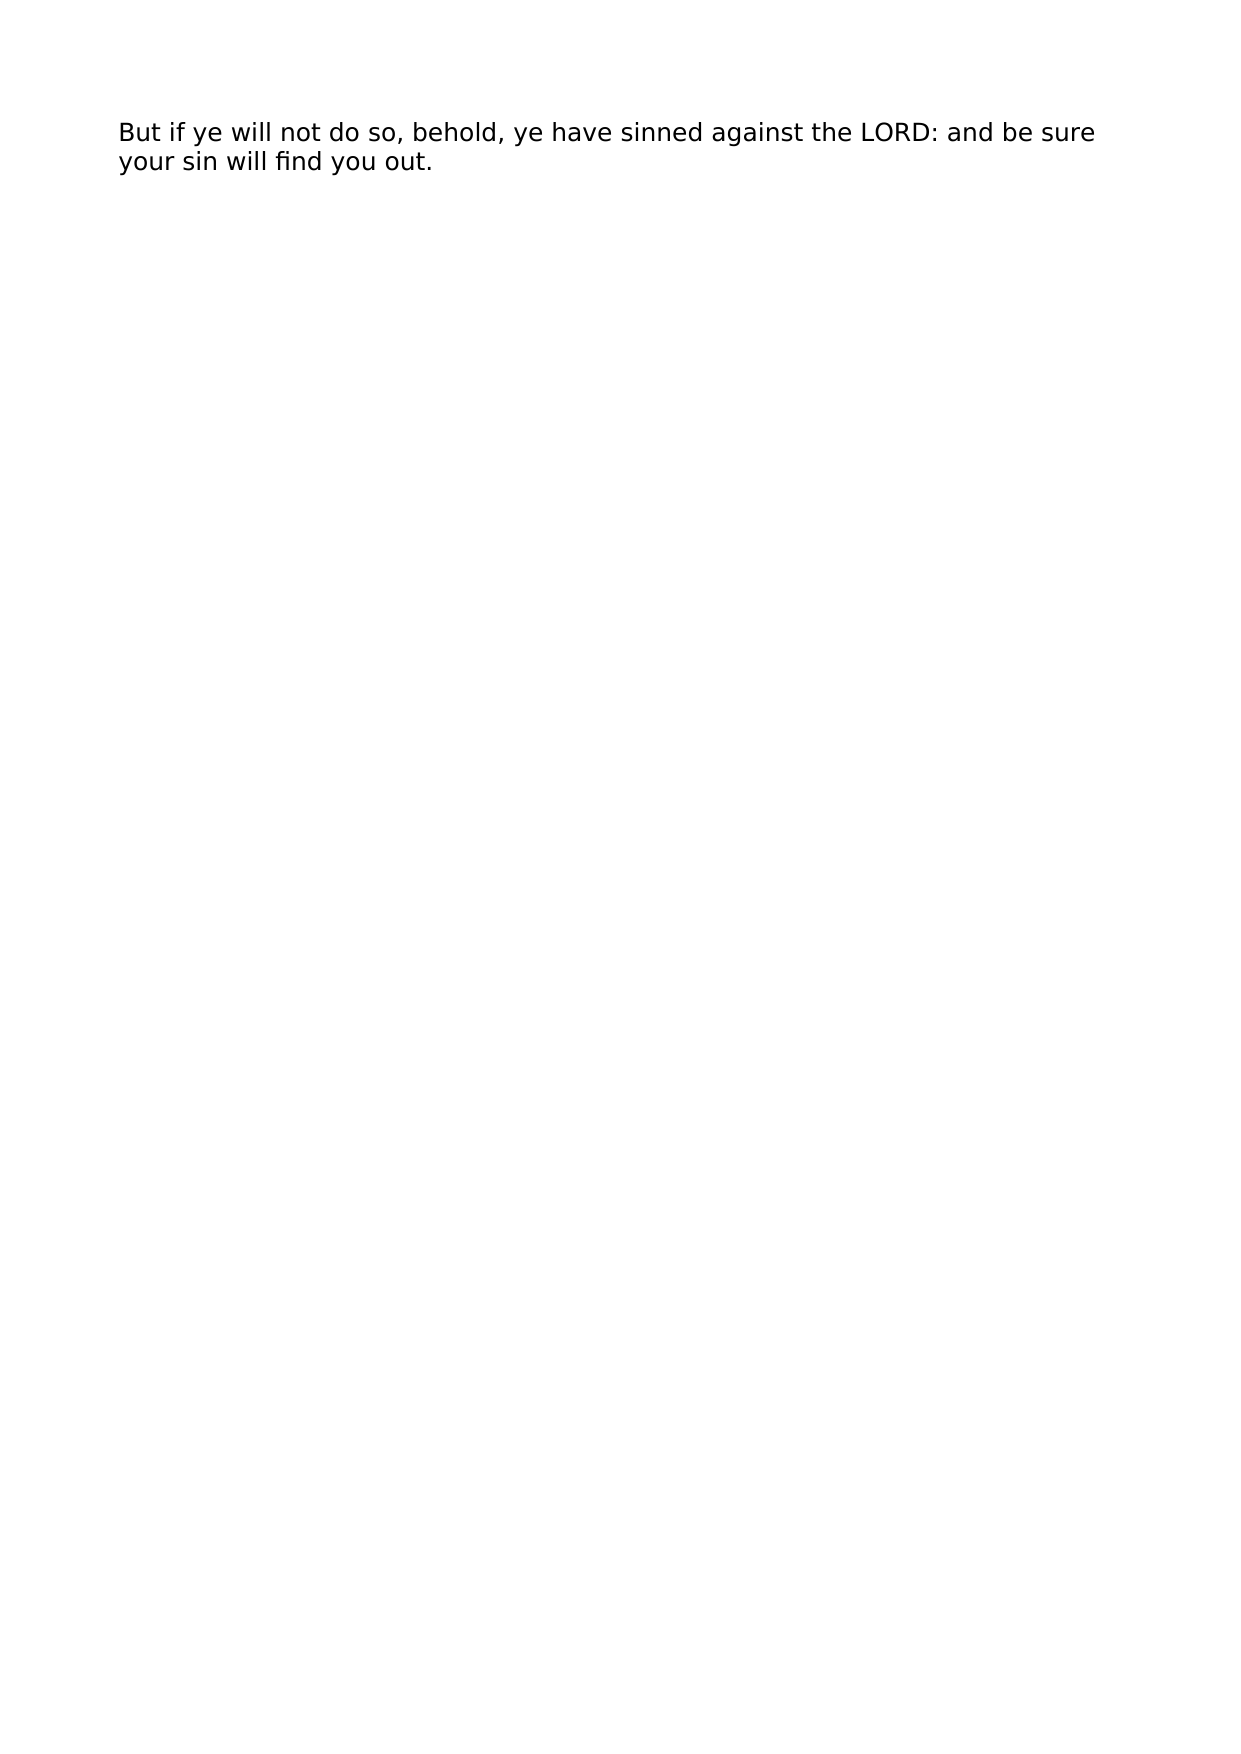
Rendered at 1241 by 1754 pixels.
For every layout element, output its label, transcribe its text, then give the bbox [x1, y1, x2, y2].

text But if ye will not do so, behold, ye have sinned against the LORD: and be sure your sin will find you out. [118, 118, 1122, 176]
